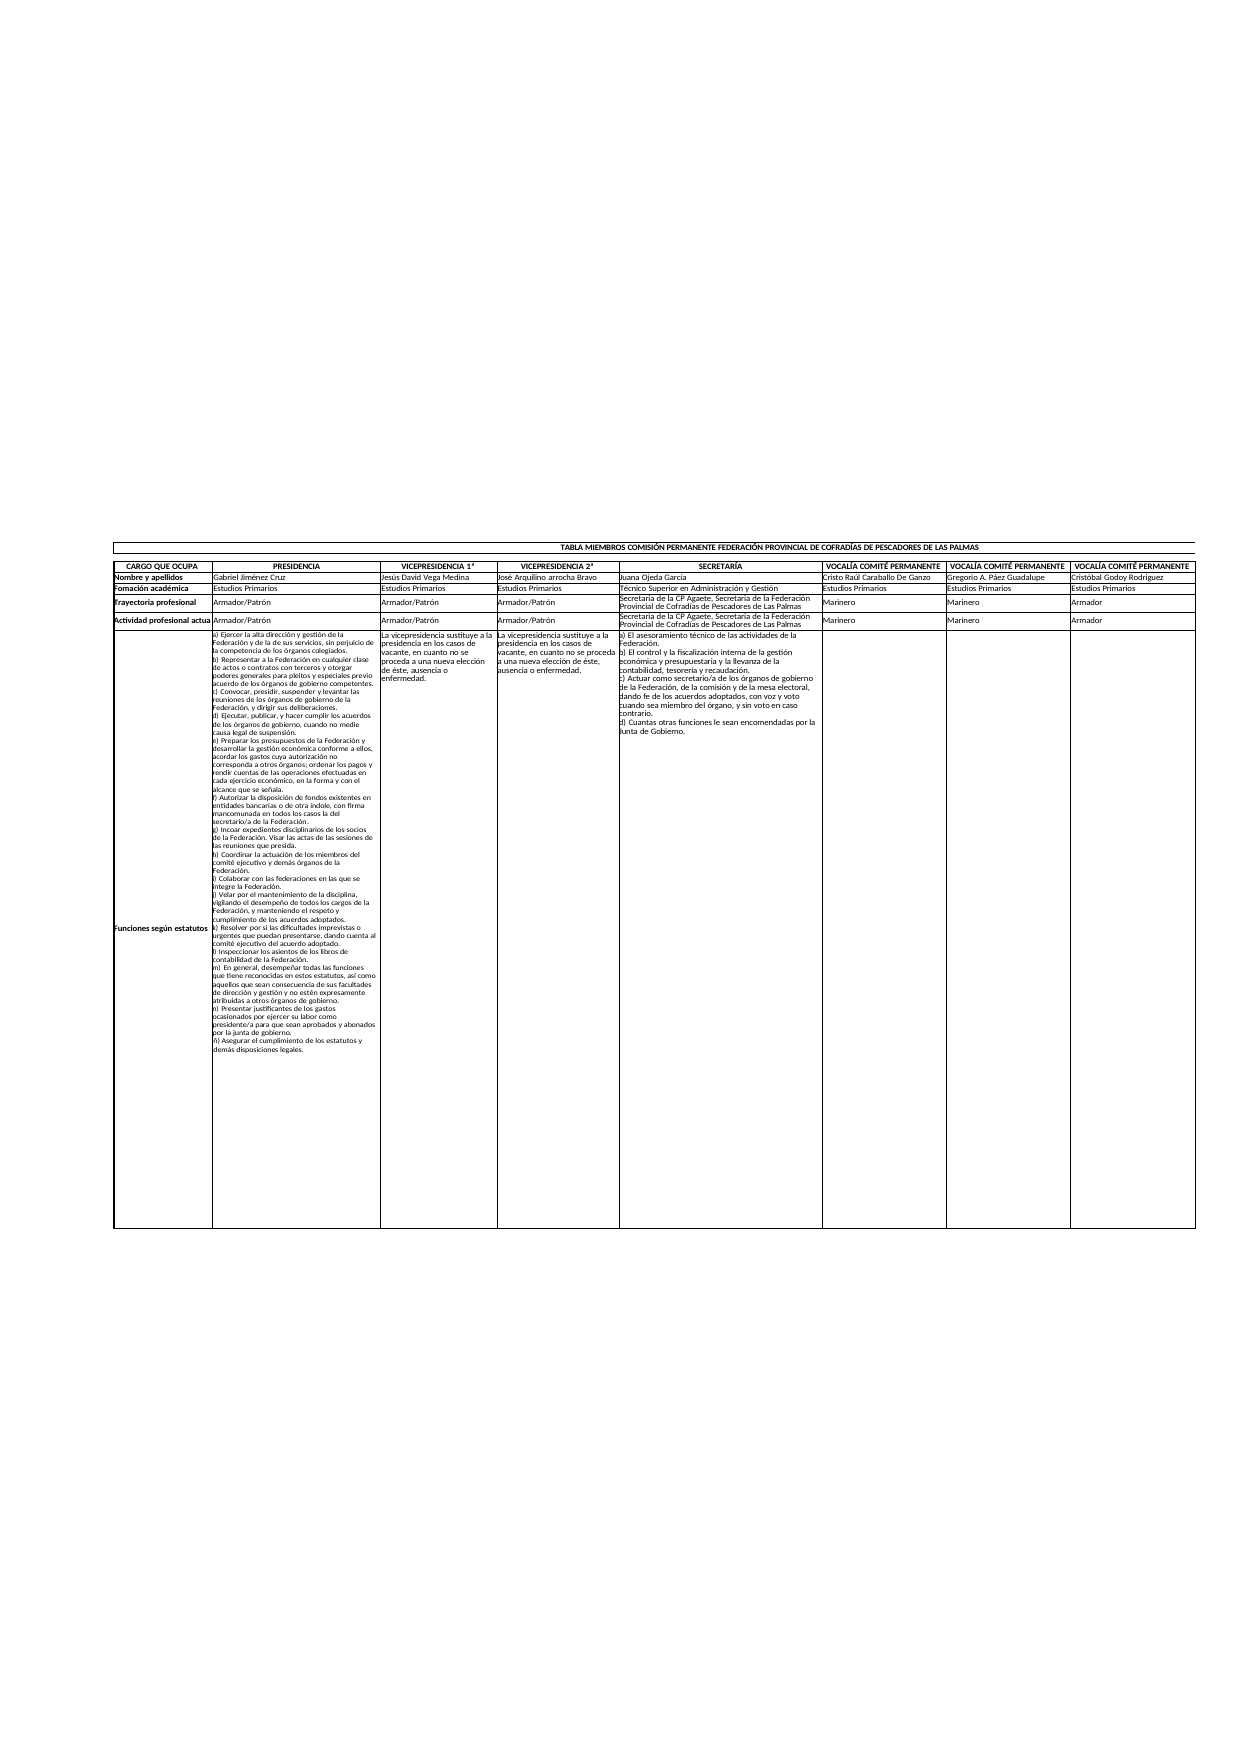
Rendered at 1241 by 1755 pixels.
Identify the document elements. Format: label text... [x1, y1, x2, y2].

table_cell Cristóbal Godoy Rodriguez [1071, 573, 1195, 583]
table_cell Armador/Patrón [498, 595, 619, 612]
table_cell Juana Ojeda García [620, 573, 822, 583]
table_cell Funciones según estatutos [115, 631, 212, 1228]
table_cell [823, 631, 946, 1228]
table_cell Estudios Primarios [823, 584, 946, 593]
table_cell Marinero [947, 595, 1070, 612]
table_cell La vicepresidencia sustituye a la presidencia en los casos de vacante, en cuanto no se proceda a una nueva elección de éste, ausencia o enfermedad. [381, 631, 497, 1228]
table_cell Actividad profesional actua [115, 613, 212, 630]
table_header VOCALÍA COMITÉ PERMANENTE [947, 562, 1070, 572]
table_cell El asesoramiento técnico de las actividades de la Federación. El control y la fiscalización interna de la gestión económica y presupuestaria y la llevanza de la contabilidad, tesorería y recaudación. Actuar como secretario/a de los órganos de gobierno de la Federación, de la comisión y de la mesa electoral, dando fe de los acuerdos adoptados, con voz y voto cuando sea miembro del órgano, y sin voto en caso contrario. Cuantas otras funciones le sean encomendadas por la Junta de Gobierno. [620, 631, 822, 1228]
table_header VOCALÍA COMITÉ PERMANENTE [1071, 562, 1195, 572]
table_cell Estudios Primarios [213, 584, 380, 593]
table_cell Gabriel Jiménez Cruz [213, 573, 380, 583]
table_cell [1071, 631, 1195, 1228]
table_cell Jesús David Vega Medina [381, 573, 497, 583]
table_header SECRETARÍA [620, 562, 822, 572]
table_header VICEPRESIDENCIA 2ª [498, 562, 619, 572]
table_cell Secretaria de la CP Agaete, Secretaria de la Federación Provincial de Cofradías de Pescadores de Las Palmas [620, 613, 822, 630]
table_cell Armador/Patrón [498, 613, 619, 630]
table_cell Estudios Primarios [1071, 584, 1195, 593]
table_header CARGO QUE OCUPA [115, 562, 212, 572]
table_cell Secretaria de la CP Agaete, Secretaria de la Federación Provincial de Cofradías de Pescadores de Las Palmas [620, 595, 822, 612]
table_cell Fomación académica [115, 584, 212, 593]
table_cell Estudios Primarios [381, 584, 497, 593]
table_header PRESIDENCIA [213, 562, 380, 572]
table_cell Armador [1071, 613, 1195, 630]
table_cell Estudios Primarios [947, 584, 1070, 593]
table_header VICEPRESIDENCIA 1ª [381, 562, 497, 572]
table_cell Trayectoria profesional [115, 595, 212, 612]
table_cell Ejercer la alta dirección y gestión de la Federación y de la de sus servicios, sin perjuicio de la competencia de los órganos colegiados. Representar a la Federación en cualquier clase de actos o contratos con terceros y otorgar poderes generales para pleitos y especiales previo acuerdo de los órganos de gobierno competentes. Convocar, presidir, suspender y levantar las reuniones de los órganos de gobierno de la Federación, y dirigir sus deliberaciones. Ejecutar, publicar, y hacer cumplir los acuerdos de los órganos de gobierno, cuando no medie causa legal de suspensión. Preparar los presupuestos de la Federación y desarrollar la gestión económica conforme a ellos, acordar los gastos cuya autorización no corresponda a otros órganos; ordenar los pagos y rendir cuentas de las operaciones efectuadas en cada ejercicio económico, en la forma y con el alcance que se señala. Autorizar la disposición de fondos existentes en entidades bancarias o de otra índole, con firma mancomunada en todos los casos la del secretario/a de la Federación. Incoar expedientes disciplinarios de los socios de la Federación. Visar las actas de las sesiones de las reuniones que presida. Coordinar la actuación de los miembros del comité ejecutivo y demás órganos de la Federación. Colaborar con las federaciones en las que se integre la Federación. Velar por el mantenimiento de la disciplina, vigilando el desempeño de todos los cargos de la Federación, y manteniendo el respeto y cumplimiento de los acuerdos adoptados. Resolver por si las dificultades imprevistas o urgentes que puedan presentarse, dando cuenta al comité ejecutivo del acuerdo adoptado. Inspeccionar los asientos de los libros de contabilidad de la Federación. En general, desempeñar todas las funciones que tiene reconocidas en estos estatutos, así como aquellos que sean consecuencia de sus facultades de dirección y gestión y no estén expresamente atribuidas a otros órganos de gobierno. Presentar justificantes de los gastos ocasionados por ejercer su labor como presidente/a para que sean aprobados y abonados por la junta de gobierno. ñ) Asegurar el cumplimiento de los estatutos y demás disposiciones legales. [213, 631, 380, 1228]
table_cell Estudios Primarios [498, 584, 619, 593]
table_cell [947, 631, 1070, 1228]
table_cell Armador/Patrón [213, 613, 380, 630]
table_cell Armador/Patrón [213, 595, 380, 612]
table_cell Armador/Patrón [381, 595, 497, 612]
table_cell La vicepresidencia sustituye a la presidencia en los casos de vacante, en cuanto no se proceda a una nueva elección de éste, ausencia o enfermedad. [498, 631, 619, 1228]
table_cell Cristo Raúl Caraballo De Ganzo [823, 573, 946, 583]
table_cell Armador [1071, 595, 1195, 612]
table_cell Nombre y apellidos [115, 573, 212, 583]
table_cell Gregorio A. Páez Guadalupe [947, 573, 1070, 583]
table_cell Marinero [823, 613, 946, 630]
table_cell Armador/Patrón [381, 613, 497, 630]
table_cell José Arquilino arrocha Bravo [498, 573, 619, 583]
table_header VOCALÍA COMITÉ PERMANENTE [823, 562, 946, 572]
table_cell Técnico Superior en Administración y Gestión [620, 584, 822, 593]
table_cell Marinero [947, 613, 1070, 630]
table_cell Marinero [823, 595, 946, 612]
